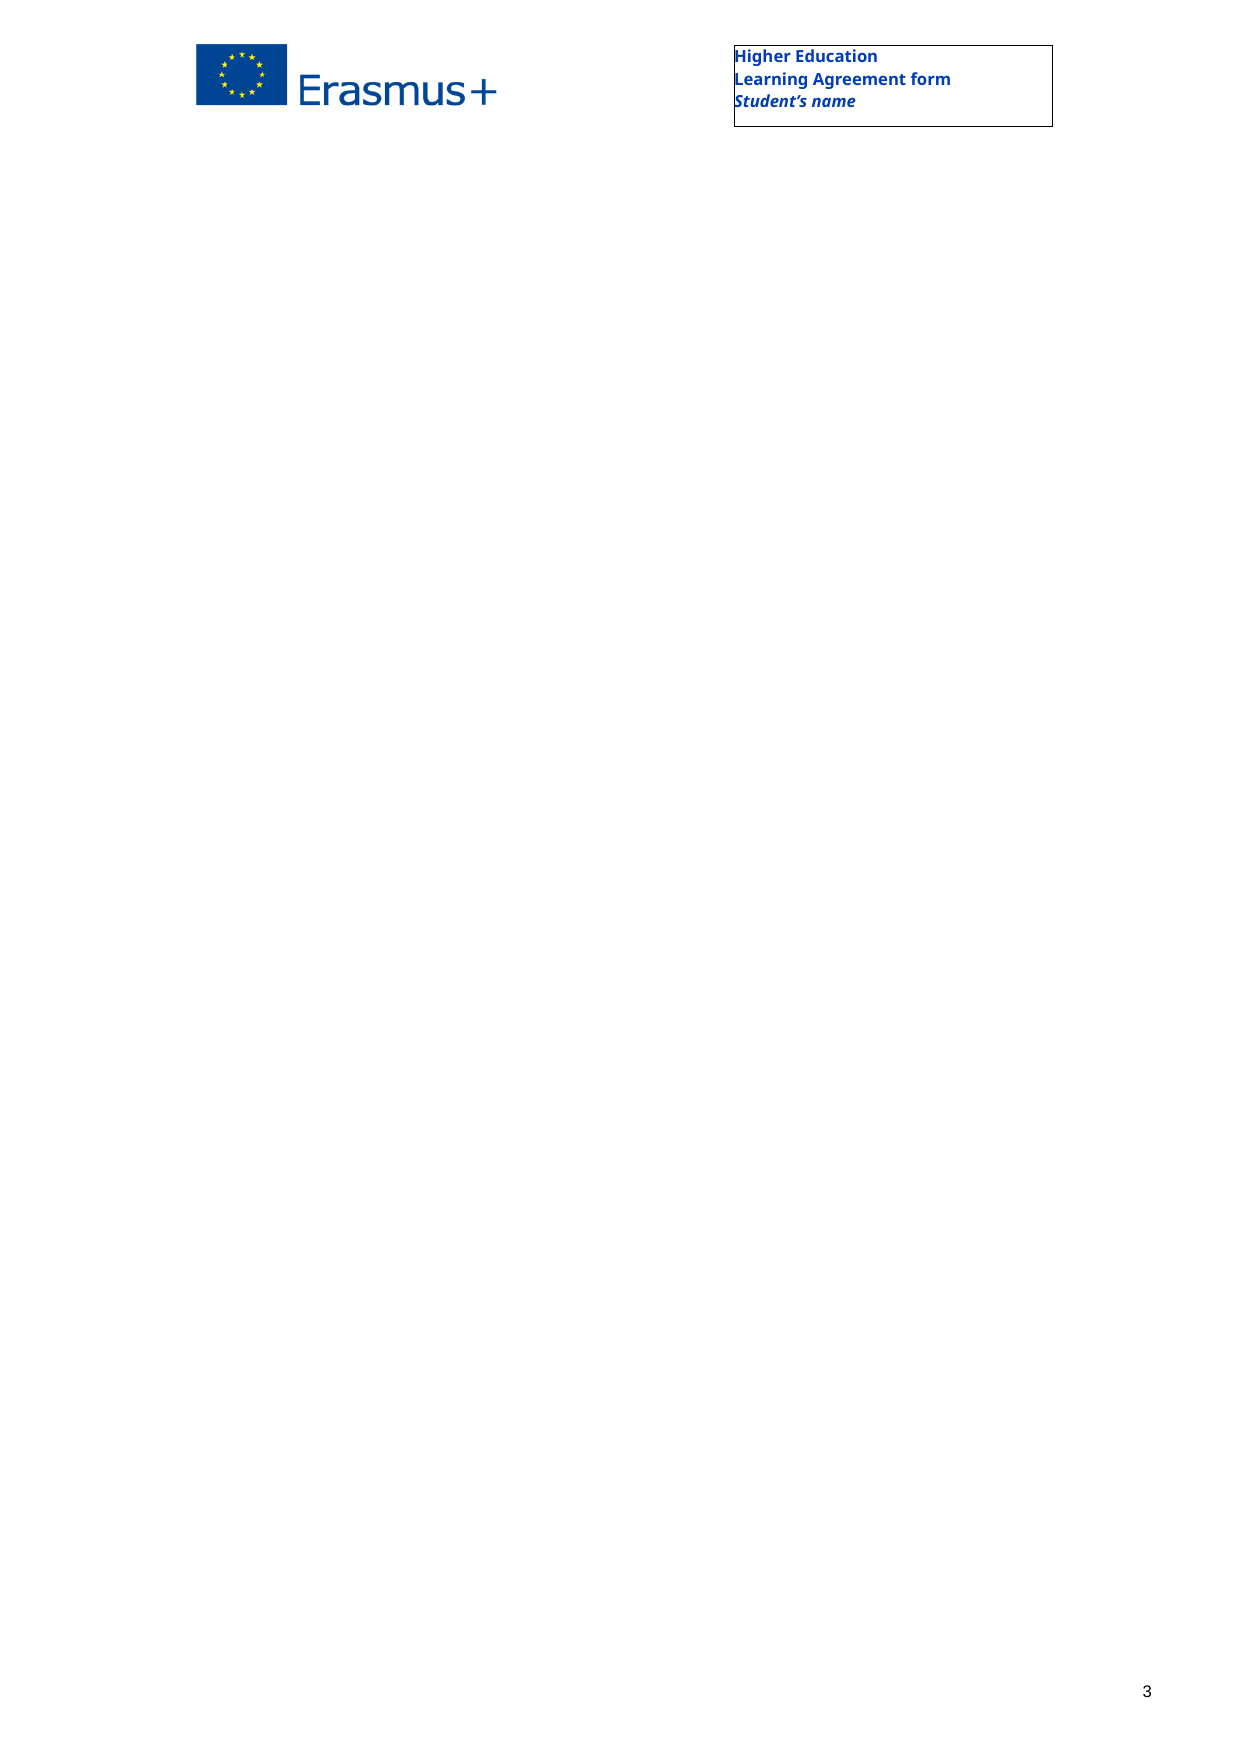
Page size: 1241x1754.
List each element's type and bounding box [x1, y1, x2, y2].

picture [196, 44, 497, 106]
